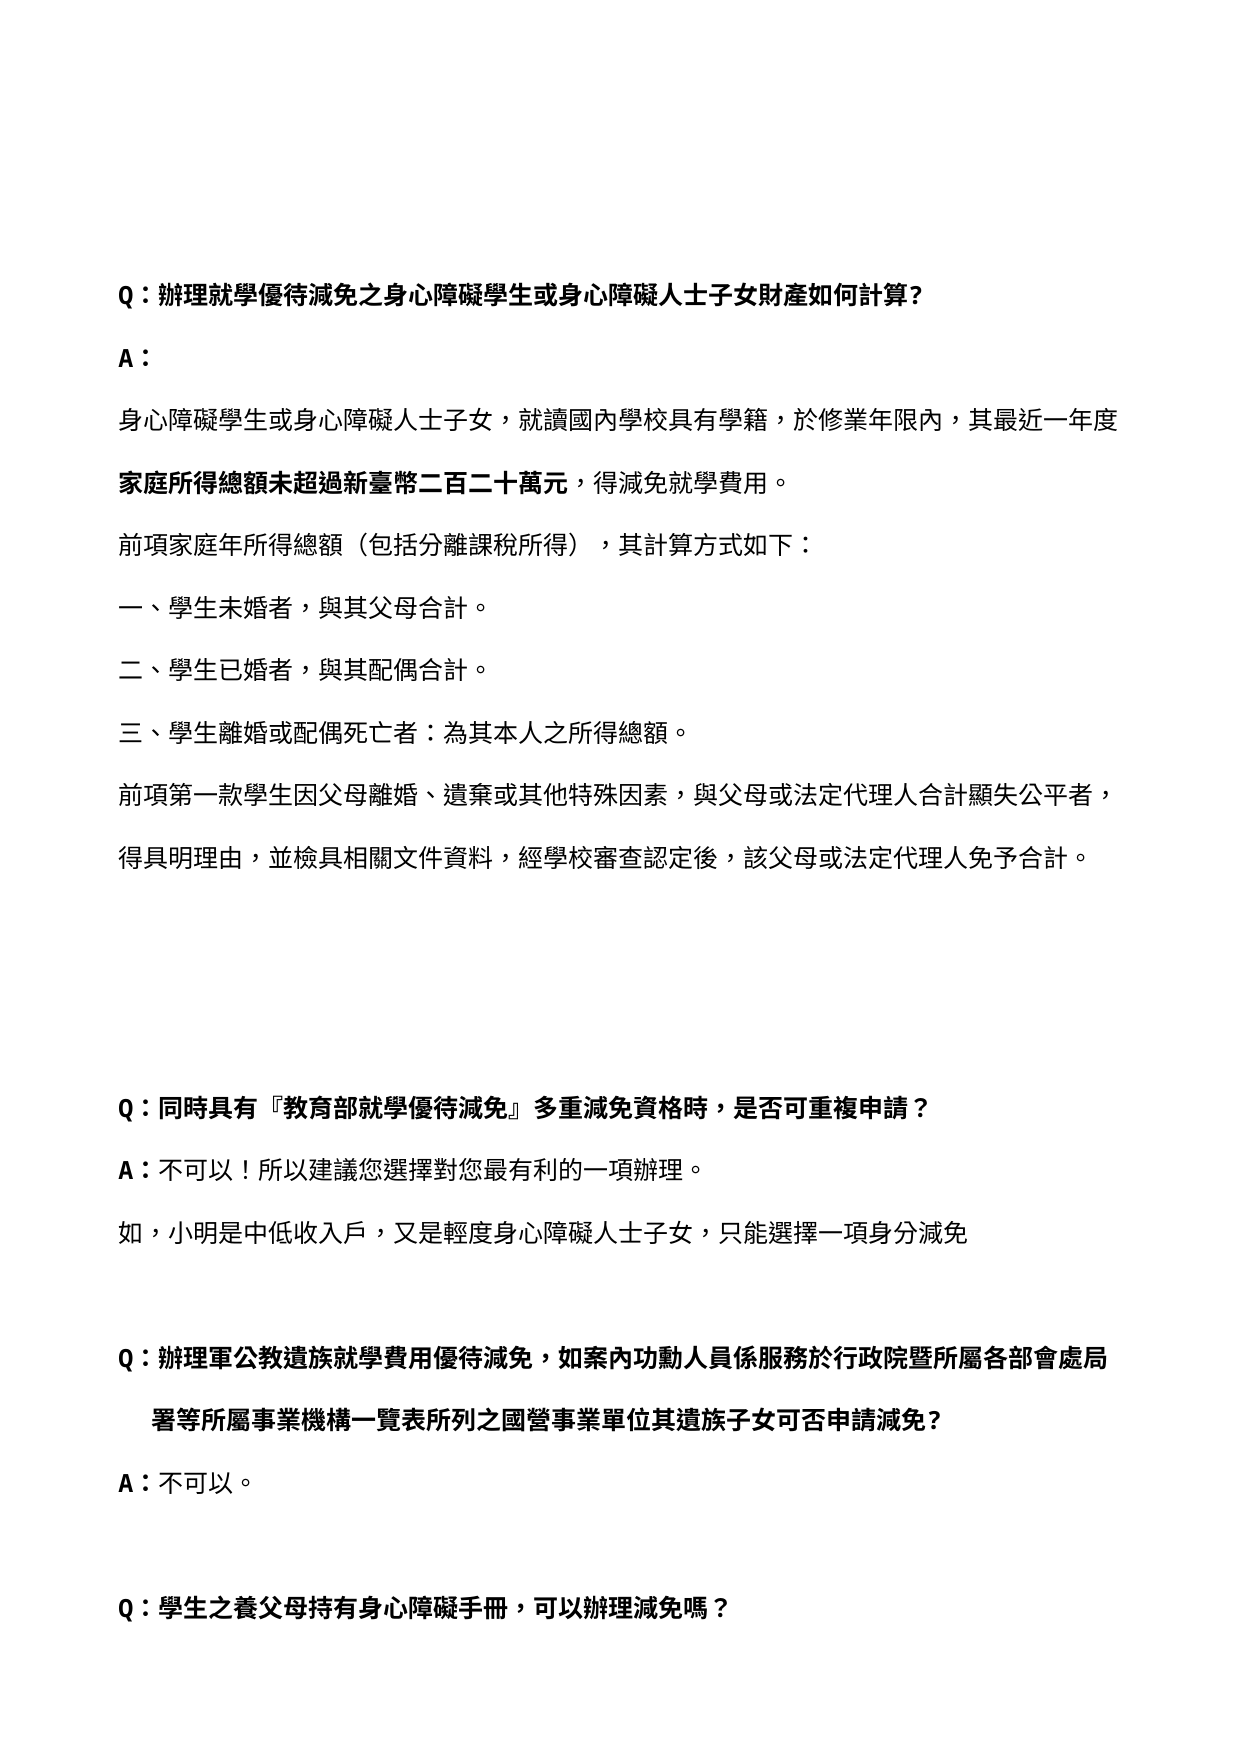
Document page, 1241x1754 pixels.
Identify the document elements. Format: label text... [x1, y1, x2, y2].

text Q：學生之養父母持有身心障礙手冊，可以辦理減免嗎？ [118, 1564, 1122, 1627]
text Q：同時具有『教育部就學優待減免』多重減免資格時，是否可重複申請？ [118, 1064, 1122, 1127]
text Q：辦理軍公教遺族就學費用優待減免，如案內功勳人員係服務於行政院暨所屬各部會處局署等所屬事業機構一覽表所列之國營事業單位其遺族子女可否申請減免? [118, 1314, 1122, 1439]
text A：不可以。 [118, 1439, 1122, 1502]
text Q：辦理就學優待減免之身心障礙學生或身心障礙人士子女財產如何計算? [118, 252, 1122, 314]
text 如，小明是中低收入戶，又是輕度身心障礙人士子女，只能選擇一項身分減免 [118, 1189, 1122, 1252]
text 身心障礙學生或身心障礙人士子女，就讀國內學校具有學籍，於修業年限內，其最近一年度家庭所得總額未超過新臺幣二百二十萬元，得減免就學費用。 前項家庭年所得總額（包括分離課稅所得），其計算方式如下： 一、學生未婚者，與其父母合計。 二、學生已婚者，與其配偶合計。 三、學生離婚或配偶死亡者：為其本人之所得總額。 前項第一款學生因父母離婚、遺棄或其他特殊因素，與父母或法定代理人合計顯失公平者，得具明理由，並檢具相關文件資料，經學校審查認定後，該父母或法定代理人免予合計。 [118, 377, 1122, 877]
text A： [118, 314, 1122, 377]
text A：不可以！所以建議您選擇對您最有利的一項辦理。 [118, 1127, 1122, 1189]
